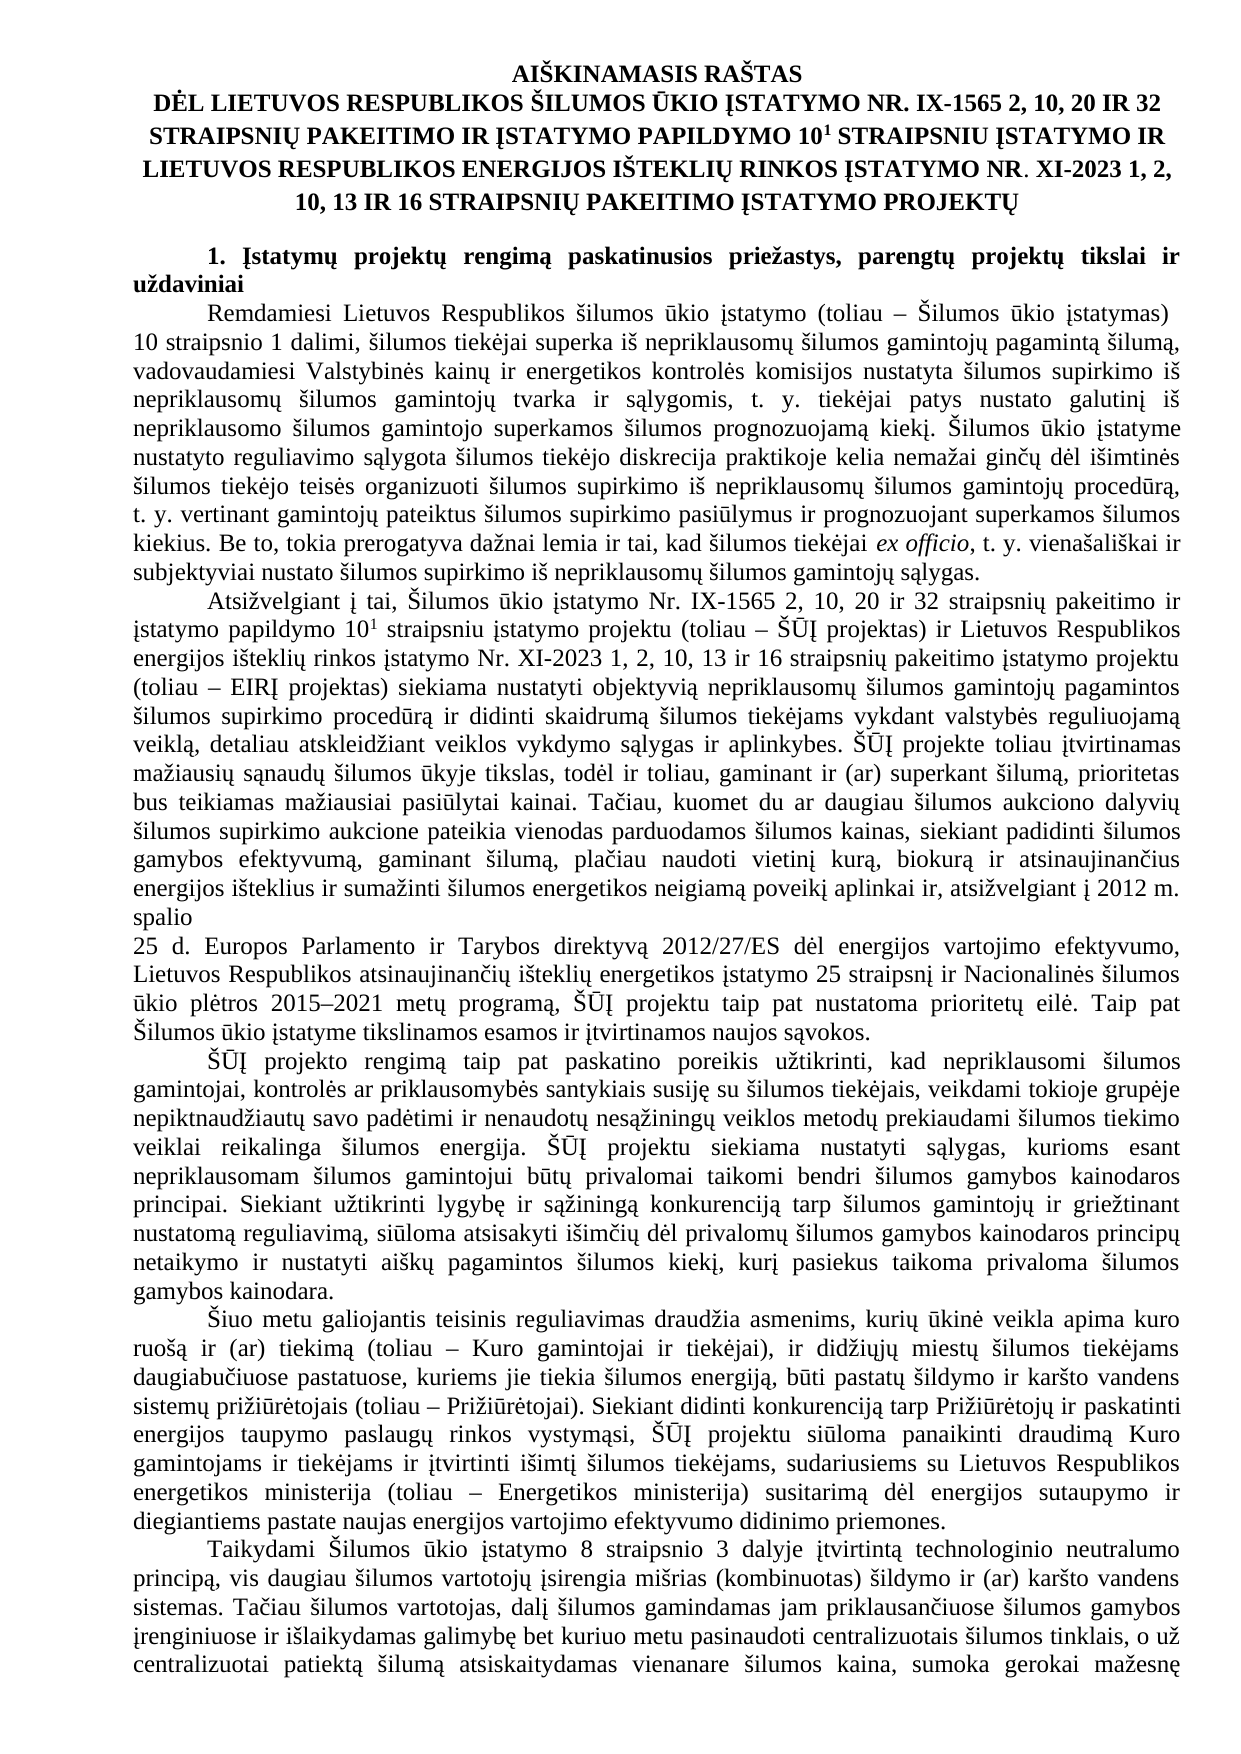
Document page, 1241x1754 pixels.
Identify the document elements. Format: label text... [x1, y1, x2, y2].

text DĖL LIETUVOS RESPUBLIKOS ŠILUMOS ŪKIO ĮSTATYMO NR. IX-1565 2, 10, 20 IR 32 STRAIPSNIŲ PAKEITIMO IR ĮSTATYMO PAPILDYMO 101 STRAIPSNIU ĮSTATYMO IR LIETUVOS RESPUBLIKOS ENERGIJOS IŠTEKLIŲ RINKOS ĮSTATYMO NR. XI-2023 1, 2, 10, 13 IR 16 STRAIPSNIŲ PAKEITIMO ĮSTATYMO PROJEKTŲ [133, 88, 1181, 216]
text AIŠKINAMASIS RAŠTAS [133, 59, 1181, 88]
text Atsižvelgiant į tai, Šilumos ūkio įstatymo Nr. IX-1565 2, 10, 20 ir 32 straipsnių pakeitimo ir įstatymo papildymo 101 straipsniu įstatymo projektu (toliau – ŠŪĮ projektas) ir Lietuvos Respublikos energijos išteklių rinkos įstatymo Nr. XI-2023 1, 2, 10, 13 ir 16 straipsnių pakeitimo įstatymo projektu (toliau – EIRĮ projektas) siekiama nustatyti objektyvią nepriklausomų šilumos gamintojų pagamintos šilumos supirkimo procedūrą ir didinti skaidrumą šilumos tiekėjams vykdant valstybės reguliuojamą veiklą, detaliau atskleidžiant veiklos vykdymo sąlygas ir aplinkybes. ŠŪĮ projekte toliau įtvirtinamas mažiausių sąnaudų šilumos ūkyje tikslas, todėl ir toliau, gaminant ir (ar) superkant šilumą, prioritetas bus teikiamas mažiausiai pasiūlytai kainai. Tačiau, kuomet du ar daugiau šilumos aukciono dalyvių šilumos supirkimo aukcione pateikia vienodas parduodamos šilumos kainas, siekiant padidinti šilumos gamybos efektyvumą, gaminant šilumą, plačiau naudoti vietinį kurą, biokurą ir atsinaujinančius energijos išteklius ir sumažinti šilumos energetikos neigiamą poveikį aplinkai ir, atsižvelgiant į 2012 m. spalio 25 d. Europos Parlamento ir Tarybos direktyvą 2012/27/ES dėl energijos vartojimo efektyvumo, Lietuvos Respublikos atsinaujinančių išteklių energetikos įstatymo 25 straipsnį ir Nacionalinės šilumos ūkio plėtros 2015–2021 metų programą, ŠŪĮ projektu taip pat nustatoma prioritetų eilė. Taip pat Šilumos ūkio įstatyme tikslinamos esamos ir įtvirtinamos naujos sąvokos. [133, 586, 1181, 1046]
text Šiuo metu galiojantis teisinis reguliavimas draudžia asmenims, kurių ūkinė veikla apima kuro ruošą ir (ar) tiekimą (toliau – Kuro gamintojai ir tiekėjai), ir didžiųjų miestų šilumos tiekėjams daugiabučiuose pastatuose, kuriems jie tiekia šilumos energiją, būti pastatų šildymo ir karšto vandens sistemų prižiūrėtojais (toliau – Prižiūrėtojai). Siekiant didinti konkurenciją tarp Prižiūrėtojų ir paskatinti energijos taupymo paslaugų rinkos vystymąsi, ŠŪĮ projektu siūloma panaikinti draudimą Kuro gamintojams ir tiekėjams ir įtvirtinti išimtį šilumos tiekėjams, sudariusiems su Lietuvos Respublikos energetikos ministerija (toliau – Energetikos ministerija) susitarimą dėl energijos sutaupymo ir diegiantiems pastate naujas energijos vartojimo efektyvumo didinimo priemones. [133, 1304, 1181, 1534]
text ŠŪĮ projekto rengimą taip pat paskatino poreikis užtikrinti, kad nepriklausomi šilumos gamintojai, kontrolės ar priklausomybės santykiais susiję su šilumos tiekėjais, veikdami tokioje grupėje nepiktnaudžiautų savo padėtimi ir nenaudotų nesąžiningų veiklos metodų prekiaudami šilumos tiekimo veiklai reikalinga šilumos energija. ŠŪĮ projektu siekiama nustatyti sąlygas, kurioms esant nepriklausomam šilumos gamintojui būtų privalomai taikomi bendri šilumos gamybos kainodaros principai. Siekiant užtikrinti lygybę ir sąžiningą konkurenciją tarp šilumos gamintojų ir griežtinant nustatomą reguliavimą, siūloma atsisakyti išimčių dėl privalomų šilumos gamybos kainodaros principų netaikymo ir nustatyti aiškų pagamintos šilumos kiekį, kurį pasiekus taikoma privaloma šilumos gamybos kainodara. [133, 1046, 1181, 1304]
text 1. Įstatymų projektų rengimą paskatinusios priežastys, parengtų projektų tikslai ir uždaviniai [133, 241, 1181, 298]
text Remdamiesi Lietuvos Respublikos šilumos ūkio įstatymo (toliau – Šilumos ūkio įstatymas) 10 straipsnio 1 dalimi, šilumos tiekėjai superka iš nepriklausomų šilumos gamintojų pagamintą šilumą, vadovaudamiesi Valstybinės kainų ir energetikos kontrolės komisijos nustatyta šilumos supirkimo iš nepriklausomų šilumos gamintojų tvarka ir sąlygomis, t. y. tiekėjai patys nustato galutinį iš nepriklausomo šilumos gamintojo superkamos šilumos prognozuojamą kiekį. Šilumos ūkio įstatyme nustatyto reguliavimo sąlygota šilumos tiekėjo diskrecija praktikoje kelia nemažai ginčų dėl išimtinės šilumos tiekėjo teisės organizuoti šilumos supirkimo iš nepriklausomų šilumos gamintojų procedūrą, t. y. vertinant gamintojų pateiktus šilumos supirkimo pasiūlymus ir prognozuojant superkamos šilumos kiekius. Be to, tokia prerogatyva dažnai lemia ir tai, kad šilumos tiekėjai ex officio, t. y. vienašališkai ir subjektyviai nustato šilumos supirkimo iš nepriklausomų šilumos gamintojų sąlygas. [133, 298, 1181, 586]
text Taikydami Šilumos ūkio įstatymo 8 straipsnio 3 dalyje įtvirtintą technologinio neutralumo principą, vis daugiau šilumos vartotojų įsirengia mišrias (kombinuotas) šildymo ir (ar) karšto vandens sistemas. Tačiau šilumos vartotojas, dalį šilumos gamindamas jam priklausančiuose šilumos gamybos įrenginiuose ir išlaikydamas galimybę bet kuriuo metu pasinaudoti centralizuotais šilumos tinklais, o už centralizuotai patiektą šilumą atsiskaitydamas vienanare šilumos kaina, sumoka gerokai mažesnę [133, 1534, 1181, 1678]
